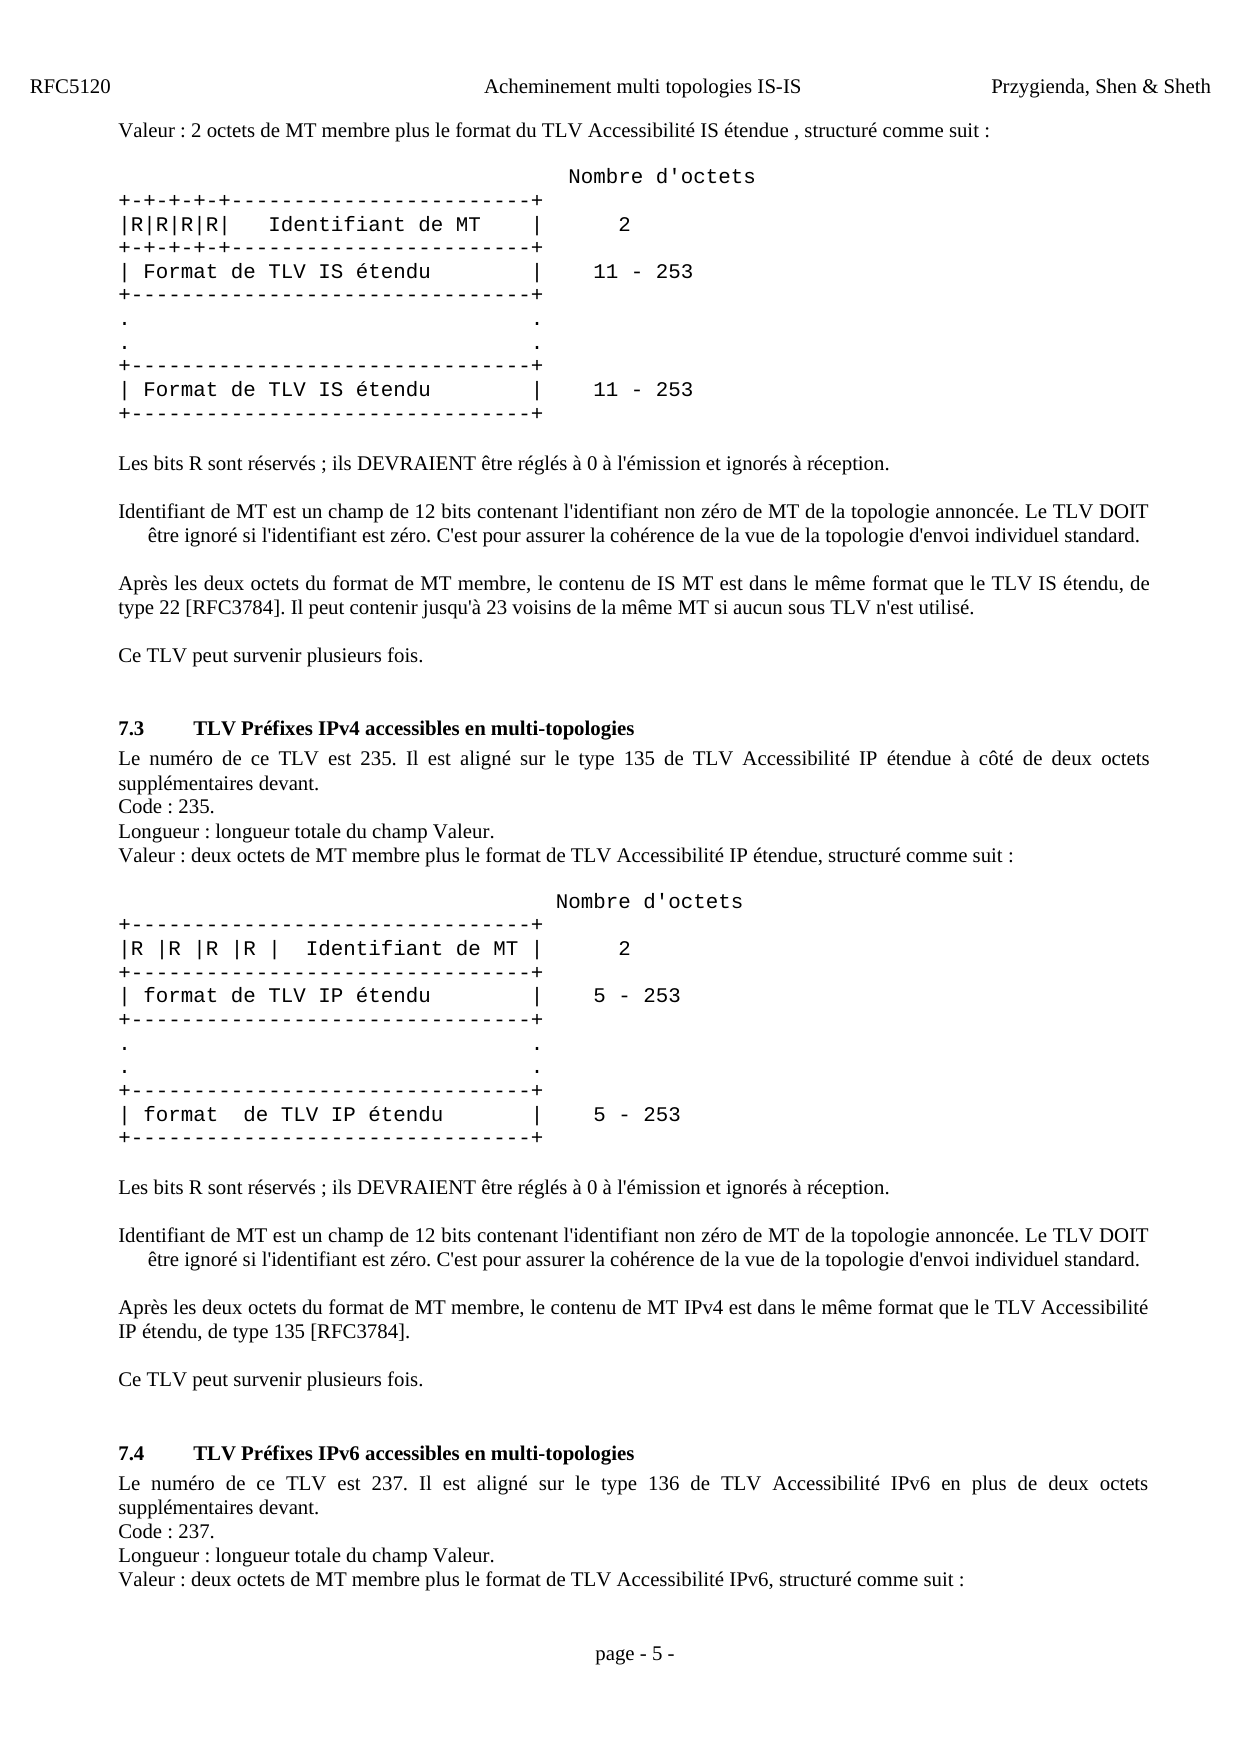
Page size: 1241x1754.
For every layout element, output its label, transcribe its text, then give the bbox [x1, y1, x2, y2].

text Valeur : deux octets de MT membre plus le format de TLV Accessibilité IP étendue, structuré comme suit : [118, 843, 1152, 867]
text Ce TLV peut survenir plusieurs fois. [118, 1367, 1152, 1391]
text Les bits R sont réservés ; ils DEVRAIENT être réglés à 0 à l'émission et ignorés à réception. [118, 450, 1152, 474]
text +--------------------------------+ [118, 962, 1152, 985]
text +-+-+-+-+------------------------+ [118, 237, 1152, 261]
text Longueur : longueur totale du champ Valeur. [118, 818, 1152, 843]
text |R |R |R |R | Identifiant de MT | 2 [118, 938, 1152, 962]
text Nombre d'octets [118, 166, 1152, 190]
subtitle 7.4 TLV Préfixes IPv6 accessibles en multi-topologies [118, 1441, 1152, 1464]
text +--------------------------------+ [118, 403, 1152, 426]
text +--------------------------------+ [118, 1080, 1152, 1103]
text +--------------------------------+ [118, 284, 1152, 308]
text Identifiant de MT est un champ de 12 bits contenant l'identifiant non zéro de MT de la topologie annoncée. Le TLV DOIT être ignoré si l'identifiant est zéro. C'est pour assurer la cohérence de la vue de la topologie d'envoi individuel standard. [118, 498, 1152, 547]
text . . [118, 308, 1152, 332]
text +--------------------------------+ [118, 1127, 1152, 1151]
text | format de TLV IP étendu | 5 - 253 [118, 1103, 1152, 1127]
text Ce TLV peut survenir plusieurs fois. [118, 643, 1152, 667]
text Nombre d'octets [118, 891, 1152, 914]
text Le numéro de ce TLV est 237. Il est aligné sur le type 136 de TLV Accessibilité IPv6 en plus de deux octets supplémentaires devant. [118, 1471, 1152, 1519]
text Après les deux octets du format de MT membre, le contenu de MT IPv4 est dans le même format que le TLV Accessibilité IP étendu, de type 135 [RFC3784]. [118, 1295, 1152, 1343]
text Code : 237. [118, 1519, 1152, 1543]
subtitle 7.3 TLV Préfixes IPv4 accessibles en multi-topologies [118, 716, 1152, 740]
text . . [118, 1033, 1152, 1056]
text | Format de TLV IS étendu | 11 - 253 [118, 379, 1152, 403]
text +--------------------------------+ [118, 355, 1152, 379]
text +--------------------------------+ [118, 1009, 1152, 1033]
text Les bits R sont réservés ; ils DEVRAIENT être réglés à 0 à l'émission et ignorés à réception. [118, 1175, 1152, 1199]
text |R|R|R|R| Identifiant de MT | 2 [118, 213, 1152, 237]
text | Format de TLV IS étendu | 11 - 253 [118, 261, 1152, 284]
text Longueur : longueur totale du champ Valeur. [118, 1543, 1152, 1567]
text Code : 235. [118, 794, 1152, 818]
text | format de TLV IP étendu | 5 - 253 [118, 985, 1152, 1009]
text Après les deux octets du format de MT membre, le contenu de IS MT est dans le même format que le TLV IS étendu, de type 22 [RFC3784]. Il peut contenir jusqu'à 23 voisins de la même MT si aucun sous TLV n'est utilisé. [118, 571, 1152, 619]
text +-+-+-+-+------------------------+ [118, 190, 1152, 213]
text Identifiant de MT est un champ de 12 bits contenant l'identifiant non zéro de MT de la topologie annoncée. Le TLV DOIT être ignoré si l'identifiant est zéro. C'est pour assurer la cohérence de la vue de la topologie d'envoi individuel standard. [118, 1223, 1152, 1271]
text Le numéro de ce TLV est 235. Il est aligné sur le type 135 de TLV Accessibilité IP étendue à côté de deux octets supplémentaires devant. [118, 746, 1152, 794]
text Valeur : 2 octets de MT membre plus le format du TLV Accessibilité IS étendue , structuré comme suit : [118, 118, 1152, 142]
text . . [118, 1056, 1152, 1080]
text . . [118, 332, 1152, 355]
text Valeur : deux octets de MT membre plus le format de TLV Accessibilité IPv6, structuré comme suit : [118, 1567, 1152, 1591]
text +--------------------------------+ [118, 914, 1152, 938]
